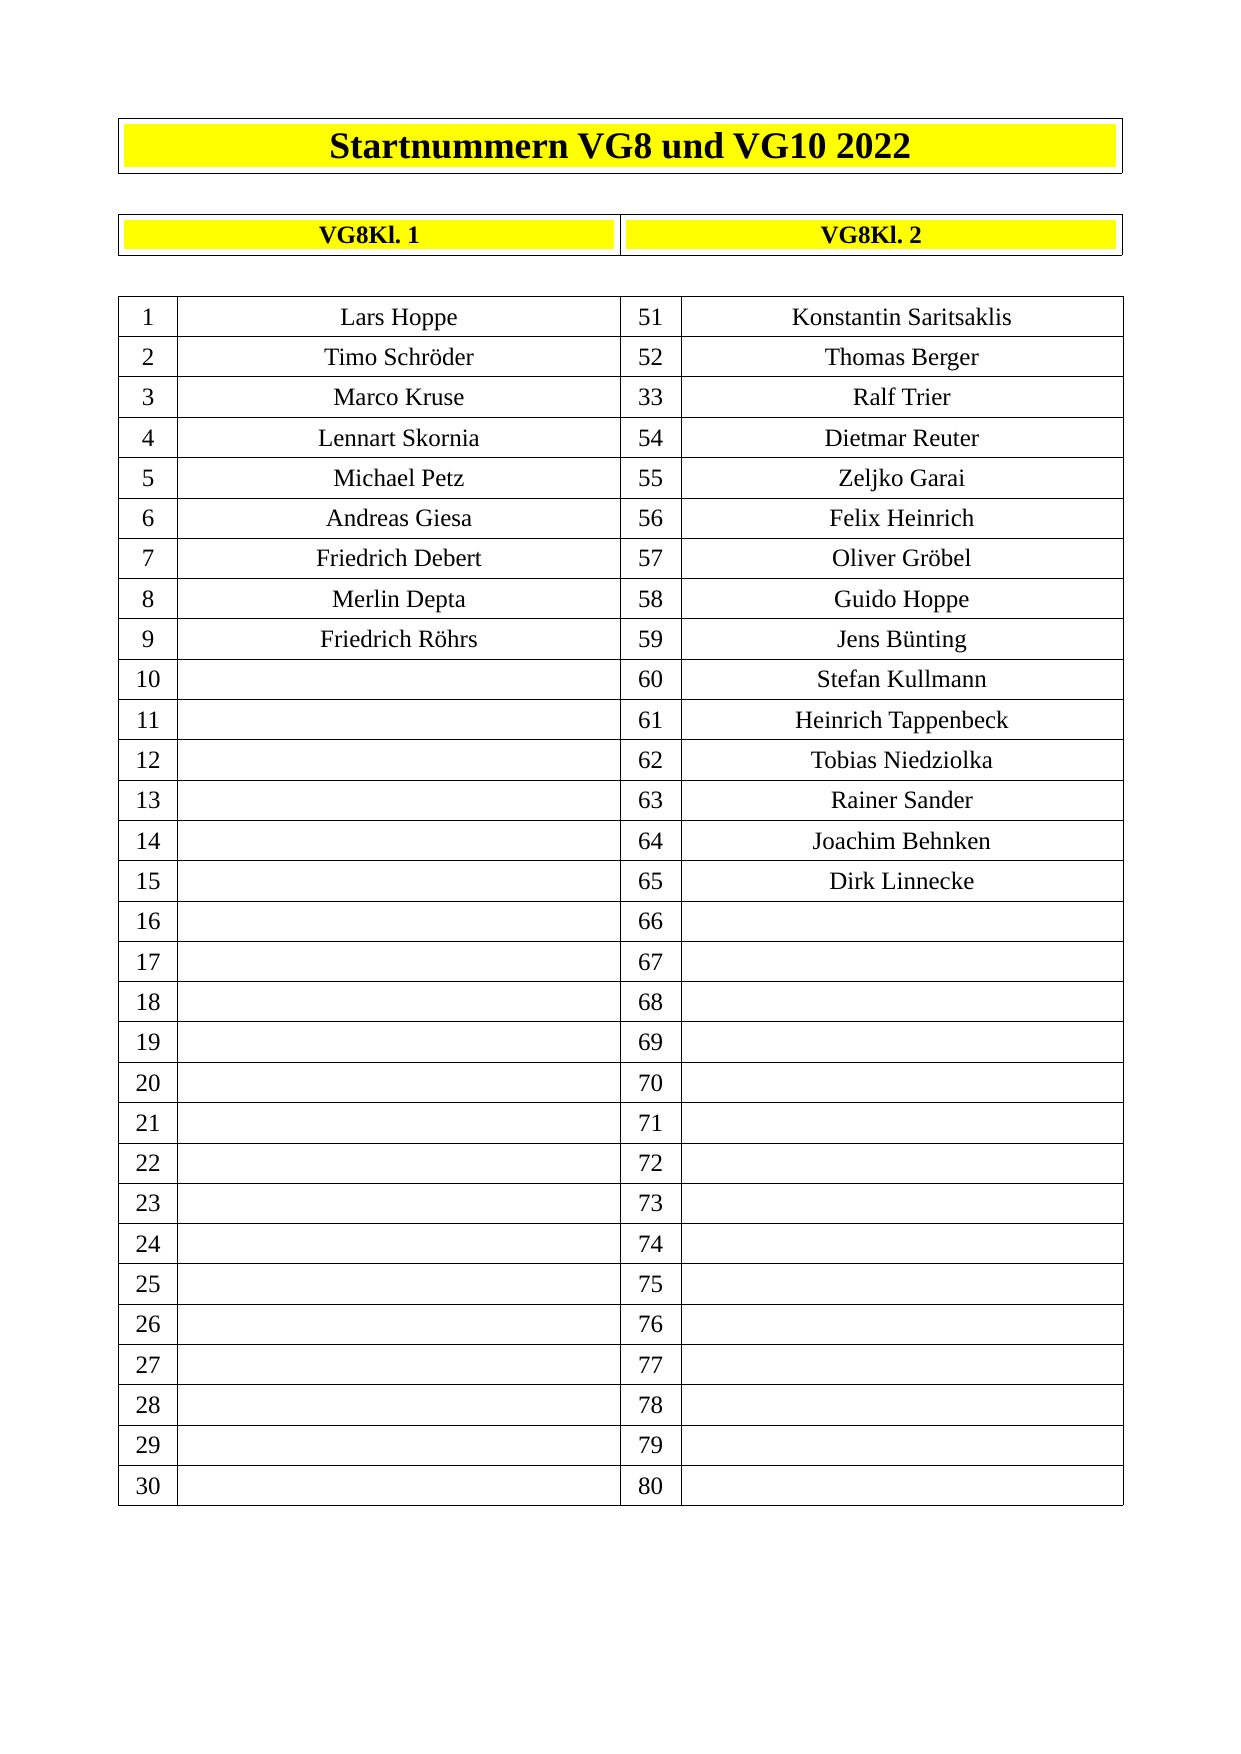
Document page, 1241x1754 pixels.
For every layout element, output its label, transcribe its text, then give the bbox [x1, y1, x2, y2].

table_cell 14 [119, 821, 177, 860]
table_cell [178, 1184, 620, 1223]
table_cell 13 [119, 781, 177, 820]
table_cell [178, 982, 620, 1021]
table_cell [682, 1426, 1123, 1465]
table_cell [682, 1224, 1123, 1263]
table_cell [682, 1345, 1123, 1384]
table_cell [682, 1264, 1123, 1304]
table_cell [178, 1466, 620, 1505]
table_cell [178, 1264, 620, 1304]
table_cell 77 [621, 1345, 681, 1384]
table_cell 68 [621, 982, 681, 1021]
table_cell [178, 1103, 620, 1142]
table_header Lars Hoppe [178, 297, 620, 336]
table_cell 57 [621, 539, 681, 578]
table_cell [682, 902, 1123, 941]
table_cell 62 [621, 740, 681, 779]
table_cell [178, 1385, 620, 1424]
table_cell Rainer Sander [682, 781, 1123, 820]
table_cell 74 [621, 1224, 681, 1263]
table_cell 54 [621, 418, 681, 457]
table_cell Michael Petz [178, 458, 620, 497]
table_cell Dirk Linnecke [682, 861, 1123, 901]
table_cell 4 [119, 418, 177, 457]
table_cell Tobias Niedziolka [682, 740, 1123, 779]
table_cell [682, 1184, 1123, 1223]
table_cell 76 [621, 1305, 681, 1344]
table_cell 23 [119, 1184, 177, 1223]
table_cell 80 [621, 1466, 681, 1505]
table_cell Lennart Skornia [178, 418, 620, 457]
table_cell 59 [621, 619, 681, 659]
table_cell Andreas Giesa [178, 499, 620, 538]
table_cell Marco Kruse [178, 377, 620, 417]
table_cell 52 [621, 337, 681, 376]
table_cell 5 [119, 458, 177, 497]
table_cell 30 [119, 1466, 177, 1505]
table_cell Friedrich Debert [178, 539, 620, 578]
table_cell 61 [621, 700, 681, 739]
table_cell 16 [119, 902, 177, 941]
table_cell [178, 902, 620, 941]
table_cell [178, 1063, 620, 1102]
table_cell 79 [621, 1426, 681, 1465]
table_header 1 [119, 297, 177, 336]
table_cell 29 [119, 1426, 177, 1465]
table_cell 75 [621, 1264, 681, 1304]
table_cell Friedrich Röhrs [178, 619, 620, 659]
table_cell [682, 982, 1123, 1021]
table_cell 70 [621, 1063, 681, 1102]
table_cell 24 [119, 1224, 177, 1263]
table_cell [682, 1063, 1123, 1102]
table_cell Zeljko Garai [682, 458, 1123, 497]
table_cell Dietmar Reuter [682, 418, 1123, 457]
table_cell 25 [119, 1264, 177, 1304]
table_header 51 [621, 297, 681, 336]
table_cell [178, 861, 620, 901]
table_cell [178, 660, 620, 699]
table_cell [178, 740, 620, 779]
table_cell 33 [621, 377, 681, 417]
table_cell [178, 1022, 620, 1062]
table_cell Jens Bünting [682, 619, 1123, 659]
table_cell Oliver Gröbel [682, 539, 1123, 578]
table_cell [178, 1224, 620, 1263]
table_cell [178, 942, 620, 981]
table_cell [178, 1144, 620, 1183]
table_cell [178, 1426, 620, 1465]
table_cell [178, 821, 620, 860]
table_cell 65 [621, 861, 681, 901]
table_header Startnummern VG8 und VG10 2022 [119, 119, 1122, 173]
table_cell [682, 1305, 1123, 1344]
table_cell 55 [621, 458, 681, 497]
table_cell 67 [621, 942, 681, 981]
table_cell [178, 1345, 620, 1384]
table_cell 56 [621, 499, 681, 538]
table_cell 17 [119, 942, 177, 981]
table_cell Heinrich Tappenbeck [682, 700, 1123, 739]
table_header VG8Kl. 2 [621, 215, 1122, 254]
table_cell 26 [119, 1305, 177, 1344]
table_cell 21 [119, 1103, 177, 1142]
table_cell 7 [119, 539, 177, 578]
table_cell Timo Schröder [178, 337, 620, 376]
table_cell Felix Heinrich [682, 499, 1123, 538]
table_cell [682, 1144, 1123, 1183]
table_cell 73 [621, 1184, 681, 1223]
table_cell 10 [119, 660, 177, 699]
table_cell [178, 781, 620, 820]
table_cell Guido Hoppe [682, 579, 1123, 618]
table_cell 20 [119, 1063, 177, 1102]
table_cell 15 [119, 861, 177, 901]
table_cell 28 [119, 1385, 177, 1424]
table_cell Thomas Berger [682, 337, 1123, 376]
table_cell Joachim Behnken [682, 821, 1123, 860]
table_cell 3 [119, 377, 177, 417]
table_cell 8 [119, 579, 177, 618]
table_cell Ralf Trier [682, 377, 1123, 417]
table_cell 12 [119, 740, 177, 779]
table_cell 11 [119, 700, 177, 739]
table_cell 72 [621, 1144, 681, 1183]
table_cell Stefan Kullmann [682, 660, 1123, 699]
table_cell 71 [621, 1103, 681, 1142]
table_cell [178, 1305, 620, 1344]
table_header Konstantin Saritsaklis [682, 297, 1123, 336]
table_cell [682, 942, 1123, 981]
table_cell 27 [119, 1345, 177, 1384]
table_cell 78 [621, 1385, 681, 1424]
table_cell [682, 1022, 1123, 1062]
table_cell 6 [119, 499, 177, 538]
table_cell 22 [119, 1144, 177, 1183]
table_cell 58 [621, 579, 681, 618]
table_cell 60 [621, 660, 681, 699]
table_cell Merlin Depta [178, 579, 620, 618]
table_cell 18 [119, 982, 177, 1021]
table_cell 66 [621, 902, 681, 941]
table_cell 19 [119, 1022, 177, 1062]
table_cell [682, 1103, 1123, 1142]
table_cell [682, 1385, 1123, 1424]
table_cell 69 [621, 1022, 681, 1062]
table_cell [178, 700, 620, 739]
table_cell 63 [621, 781, 681, 820]
table_cell [682, 1466, 1123, 1505]
table_cell 2 [119, 337, 177, 376]
table_header VG8Kl. 1 [119, 215, 620, 254]
table_cell 9 [119, 619, 177, 659]
table_cell 64 [621, 821, 681, 860]
